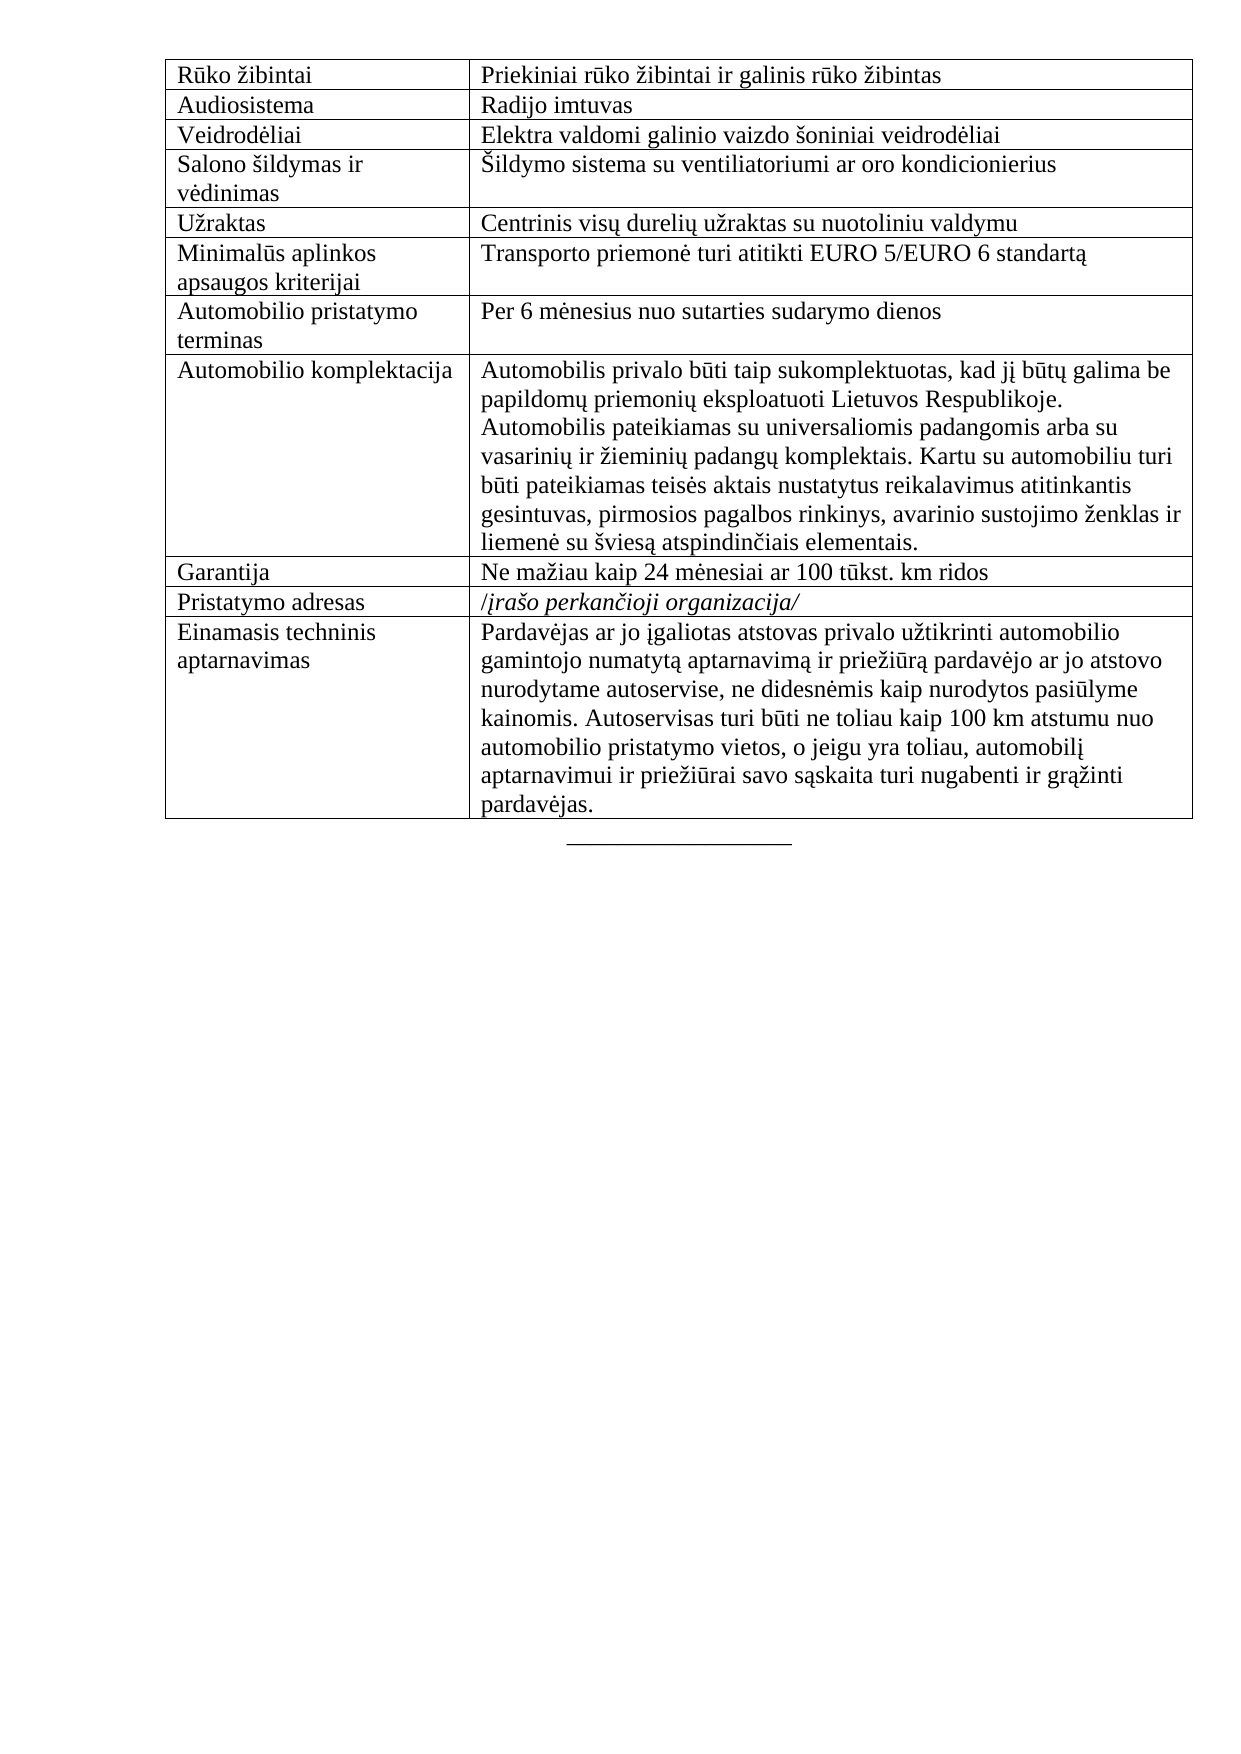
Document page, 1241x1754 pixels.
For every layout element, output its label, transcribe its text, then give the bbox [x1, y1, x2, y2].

table_cell Automobilio komplektacija [166, 355, 469, 556]
table_cell Priekiniai rūko žibintai ir galinis rūko žibintas [470, 60, 1192, 89]
table_cell Šildymo sistema su ventiliatoriumi ar oro kondicionierius [470, 150, 1192, 207]
table_cell Transporto priemonė turi atitikti EURO 5/EURO 6 standartą [470, 238, 1192, 295]
table_cell Centrinis visų durelių užraktas su nuotoliniu valdymu [470, 208, 1192, 237]
table_cell Veidrodėliai [166, 120, 469, 148]
table_cell Garantija [166, 557, 469, 586]
text __________________ [177, 819, 1181, 848]
table_cell Ne mažiau kaip 24 mėnesiai ar 100 tūkst. km ridos [470, 557, 1192, 586]
table_cell Einamasis techninis aptarnavimas [166, 617, 469, 818]
table_cell Audiosistema [166, 90, 469, 119]
table_cell Automobilio pristatymo terminas [166, 296, 469, 354]
table_cell Per 6 mėnesius nuo sutarties sudarymo dienos [470, 296, 1192, 354]
table_cell Užraktas [166, 208, 469, 237]
table_cell Salono šildymas ir vėdinimas [166, 150, 469, 207]
table_cell Radijo imtuvas [470, 90, 1192, 119]
table_cell Automobilis privalo būti taip sukomplektuotas, kad jį būtų galima be papildomų priemonių eksploatuoti Lietuvos Respublikoje. Automobilis pateikiamas su universaliomis padangomis arba su vasarinių ir žieminių padangų komplektais. Kartu su automobiliu turi būti pateikiamas teisės aktais nustatytus reikalavimus atitinkantis gesintuvas, pirmosios pagalbos rinkinys, avarinio sustojimo ženklas ir liemenė su šviesą atspindinčiais elementais. [470, 355, 1192, 556]
table_cell Elektra valdomi galinio vaizdo šoniniai veidrodėliai [470, 120, 1192, 148]
table_cell Minimalūs aplinkos apsaugos kriterijai [166, 238, 469, 295]
table_cell Rūko žibintai [166, 60, 469, 89]
table_cell /įrašo perkančioji organizacija/ [470, 587, 1192, 616]
table_cell Pardavėjas ar jo įgaliotas atstovas privalo užtikrinti automobilio gamintojo numatytą aptarnavimą ir priežiūrą pardavėjo ar jo atstovo nurodytame autoservise, ne didesnėmis kaip nurodytos pasiūlyme kainomis. Autoservisas turi būti ne toliau kaip 100 km atstumu nuo automobilio pristatymo vietos, o jeigu yra toliau, automobilį aptarnavimui ir priežiūrai savo sąskaita turi nugabenti ir grąžinti pardavėjas. [470, 617, 1192, 818]
table_cell Pristatymo adresas [166, 587, 469, 616]
